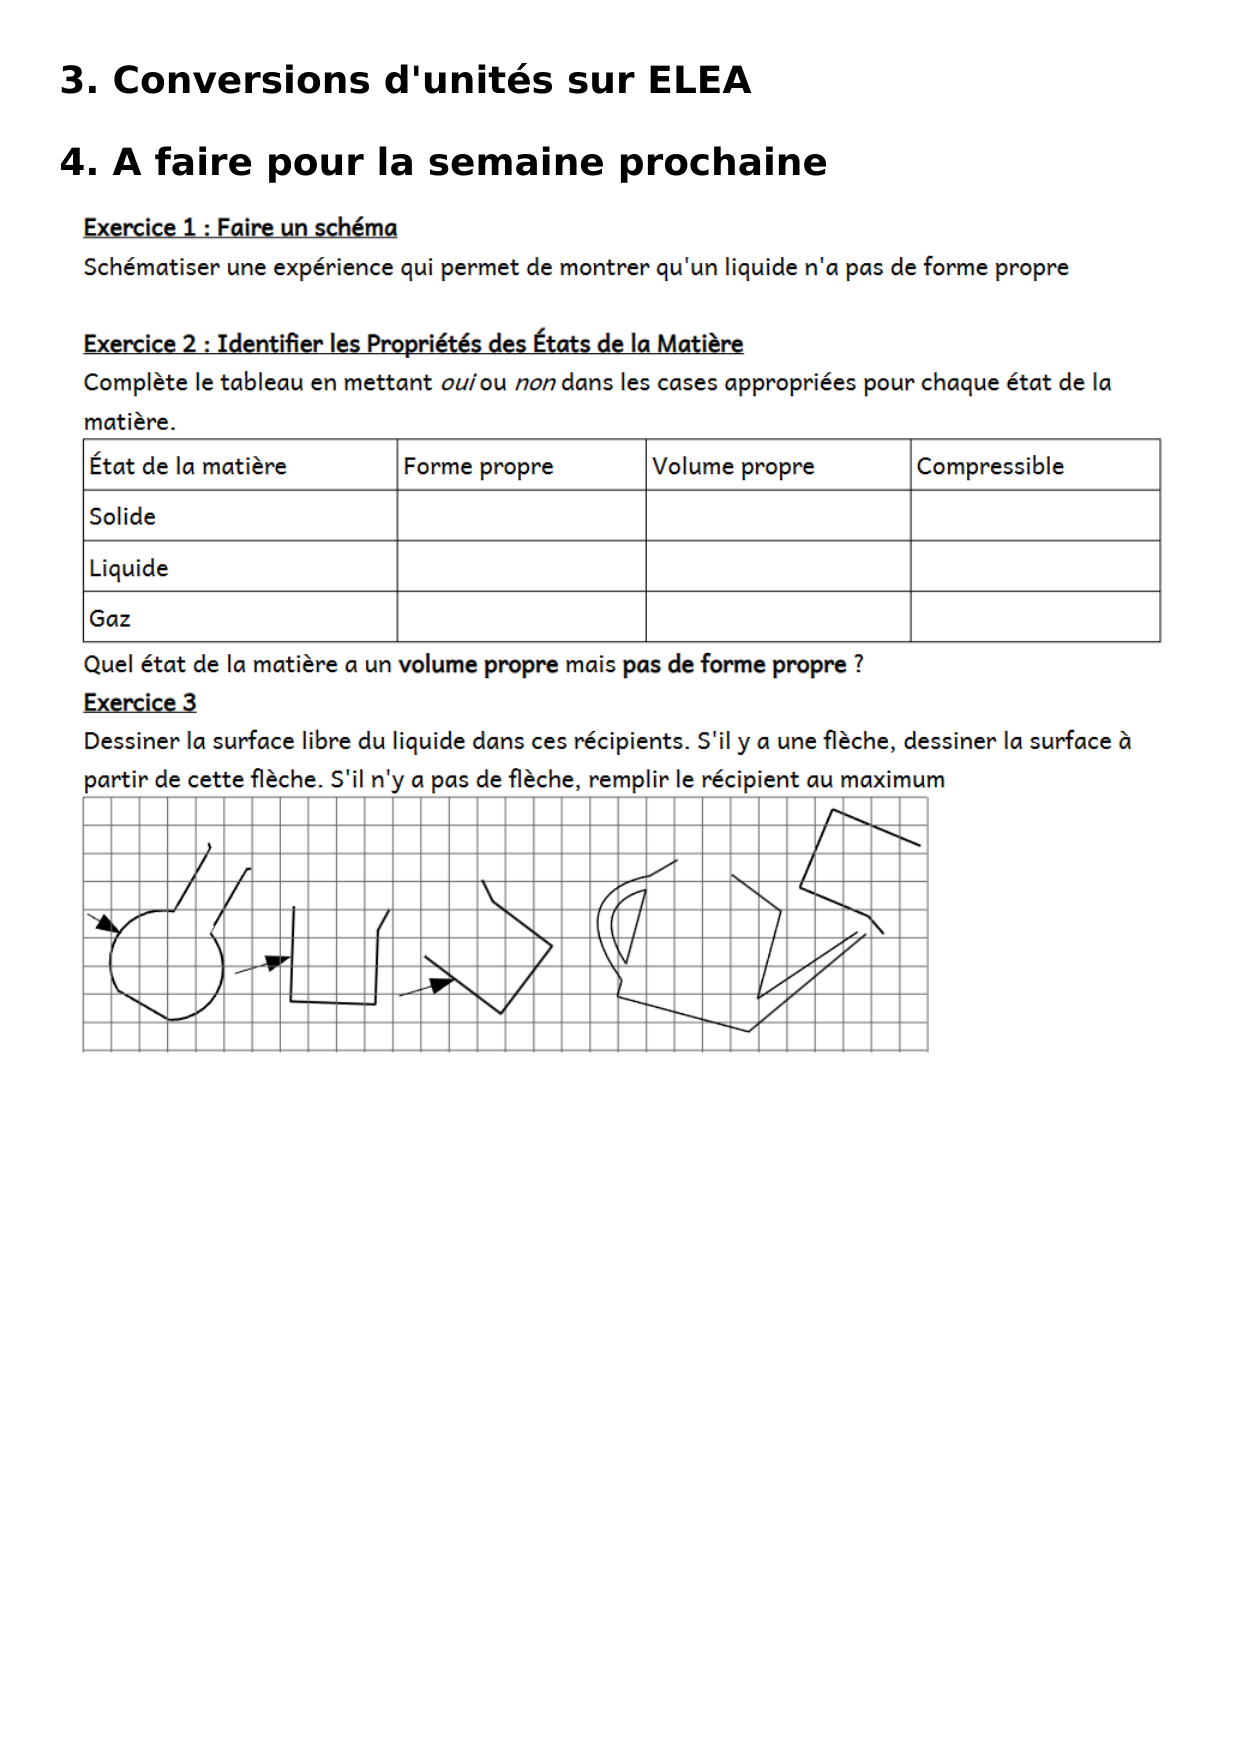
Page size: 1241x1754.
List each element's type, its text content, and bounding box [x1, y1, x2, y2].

subtitle 4. A faire pour la semaine prochaine [59, 140, 1181, 184]
subtitle 3. Conversions d'unités sur ELEA [59, 59, 1181, 103]
picture [59, 196, 1182, 1073]
